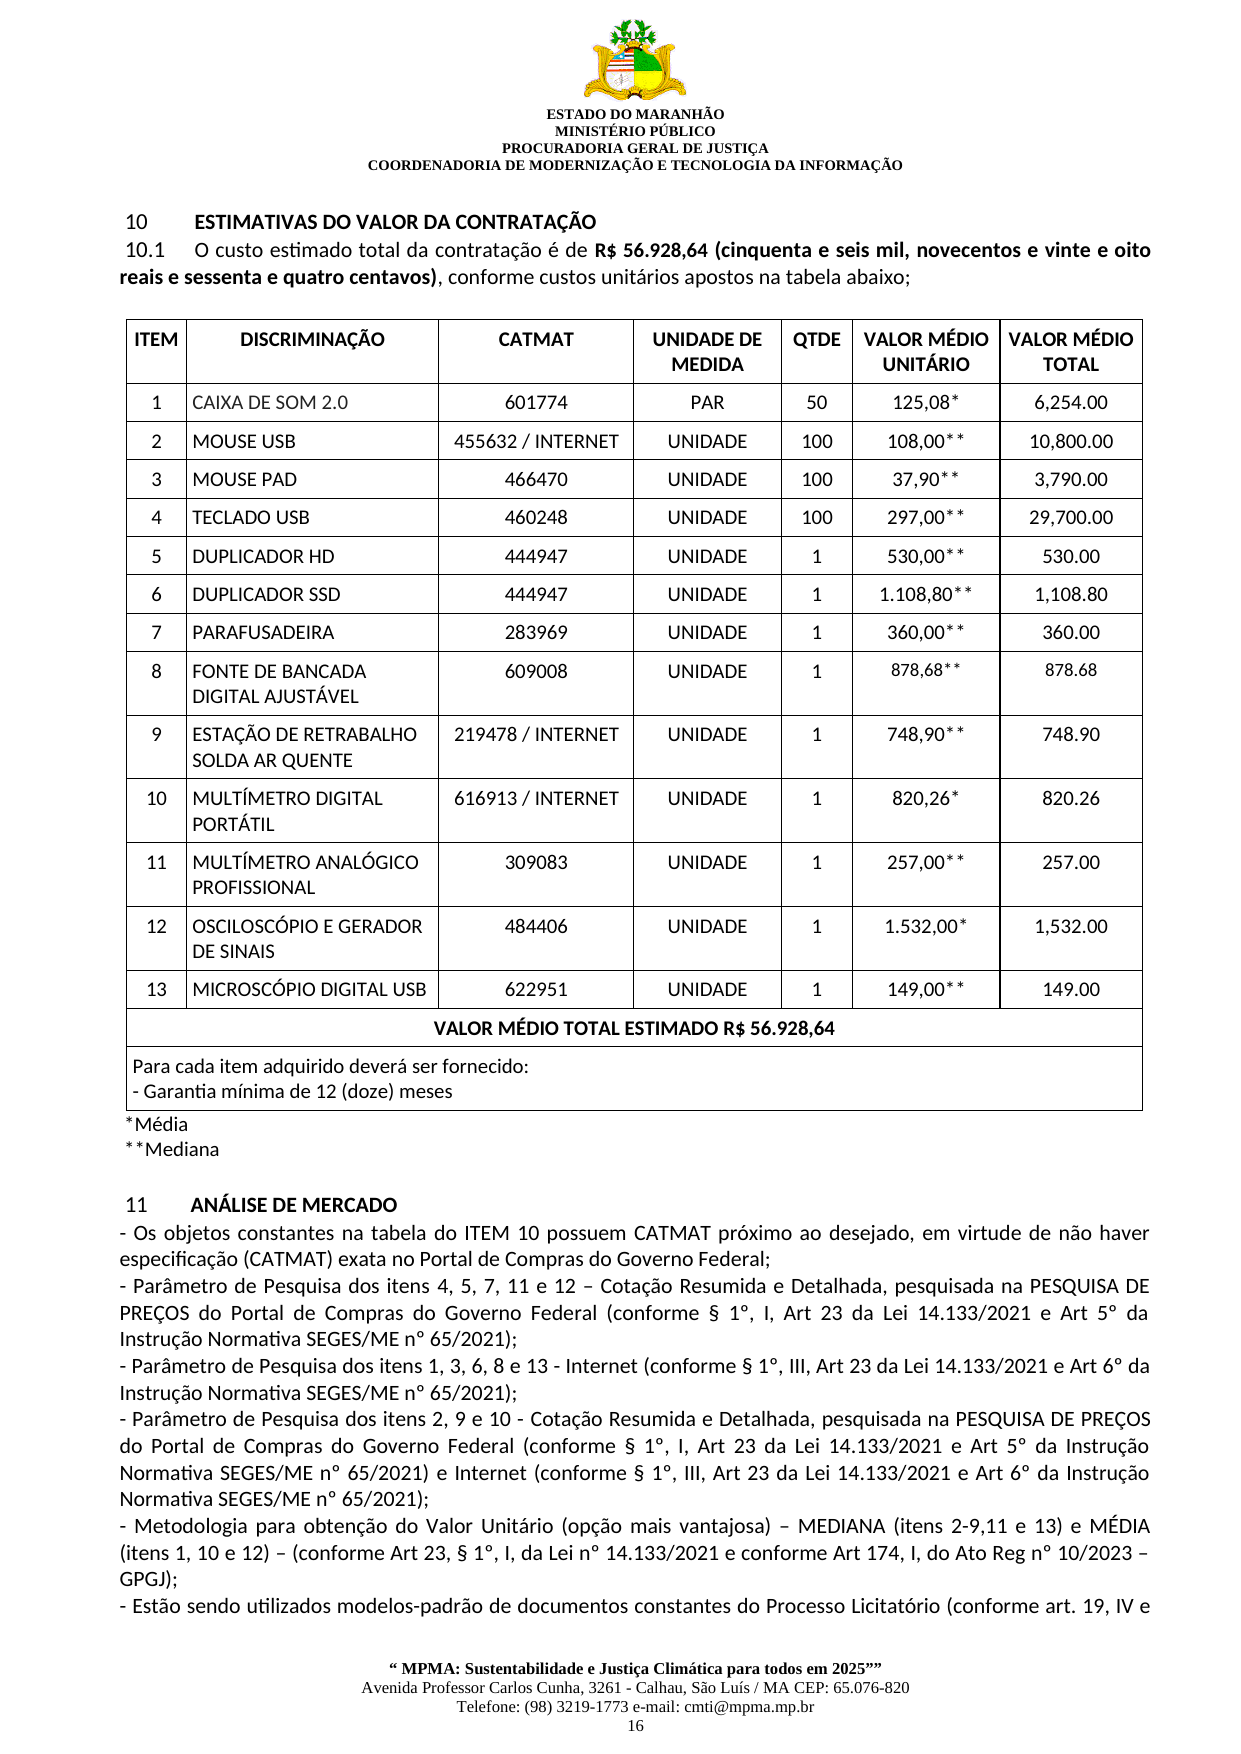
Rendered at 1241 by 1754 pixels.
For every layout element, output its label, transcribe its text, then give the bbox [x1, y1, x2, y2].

table_cell 2 [127, 422, 186, 459]
table_cell 1.532,00 [1001, 907, 1142, 969]
table_cell ESTAÇÃO DE RETRABALHO SOLDA AR QUENTE [187, 716, 438, 778]
table_cell 1 [127, 384, 186, 421]
table_cell 820,26* [853, 779, 999, 842]
table_cell FONTE DE BANCADA DIGITAL AJUSTÁVEL [187, 652, 438, 714]
table_cell UNIDADE [634, 460, 781, 497]
table_cell 360,00 [1001, 614, 1142, 651]
list - Metodologia para obtenção do Valor Unitário (opção mais vantajosa) – MEDIANA (itens 2-9,11 e 13) e MÉDIA (itens 1, 10 e 12) – (conforme Art 23, § 1º, I, da Lei nº 14.133/2021 e conforme Art 174, I, do Ato Reg nº 10/2023 – GPGJ); [119, 1512, 1152, 1592]
table_cell 460248 [439, 499, 633, 536]
table_cell 7 [127, 614, 186, 651]
table_header DISCRIMINAÇÃO [187, 320, 438, 382]
table_cell UNIDADE [634, 575, 781, 612]
table_cell 1 [782, 843, 852, 906]
table_cell CAIXA DE SOM 2.0 [187, 384, 438, 421]
table_cell 1 [782, 614, 852, 651]
table_cell 309083 [439, 843, 633, 906]
table_cell DUPLICADOR HD [187, 537, 438, 574]
table_cell MULTÍMETRO ANALÓGICO PROFISSIONAL [187, 843, 438, 906]
table_cell 1.108,80 [1001, 575, 1142, 612]
table_header VALOR MÉDIO TOTAL [1001, 320, 1142, 382]
table_cell 609008 [439, 652, 633, 714]
list - Estão sendo utilizados modelos-padrão de documentos constantes do Processo Licitatório (conforme art. 19, IV e [119, 1592, 1152, 1619]
table_cell 283969 [439, 614, 633, 651]
table_cell 1 [782, 779, 852, 842]
table_cell 100 [782, 422, 852, 459]
table_cell 466470 [439, 460, 633, 497]
table_cell 878,68 [1001, 652, 1142, 714]
table_cell 455632 / INTERNET [439, 422, 633, 459]
table_header VALOR MÉDIO UNITÁRIO [853, 320, 999, 382]
table_cell UNIDADE [634, 614, 781, 651]
table_cell 748,90** [853, 716, 999, 778]
table_cell 1 [782, 652, 852, 714]
list ESTIMATIVAS DO VALOR DA CONTRATAÇÃO [119, 207, 1152, 235]
table_cell 29.700,00 [1001, 499, 1142, 536]
table_cell 4 [127, 499, 186, 536]
table_cell 484406 [439, 907, 633, 969]
table_cell 748,90 [1001, 716, 1142, 778]
table_cell 10.800,00 [1001, 422, 1142, 459]
table_cell 444947 [439, 537, 633, 574]
table_cell 108,00** [853, 422, 999, 459]
table_cell 6.254,00 [1001, 384, 1142, 421]
table_cell 1 [782, 971, 852, 1008]
table_cell MICROSCÓPIO DIGITAL USB [187, 971, 438, 1008]
table_cell 13 [127, 971, 186, 1008]
text *Média [119, 1111, 1152, 1136]
table_cell 530,00 [1001, 537, 1142, 574]
table_cell 360,00** [853, 614, 999, 651]
table_cell UNIDADE [634, 907, 781, 969]
table_cell 3.790,00 [1001, 460, 1142, 497]
table_cell 257,00** [853, 843, 999, 906]
table_cell 100 [782, 499, 852, 536]
table_cell 3 [127, 460, 186, 497]
list - Parâmetro de Pesquisa dos itens 2, 9 e 10 - Cotação Resumida e Detalhada, pesquisada na PESQUISA DE PREÇOS do Portal de Compras do Governo Federal (conforme § 1º, I, Art 23 da Lei 14.133/2021 e Art 5º da Instrução Normativa SEGES/ME nº 65/2021) e Internet (conforme § 1º, III, Art 23 da Lei 14.133/2021 e Art 6º da Instrução Normativa SEGES/ME nº 65/2021); [119, 1405, 1152, 1512]
table_cell PARAFUSADEIRA [187, 614, 438, 651]
table_cell UNIDADE [634, 716, 781, 778]
table_cell 219478 / INTERNET [439, 716, 633, 778]
table_header QTDE [782, 320, 852, 382]
list - Os objetos constantes na tabela do ITEM 10 possuem CATMAT próximo ao desejado, em virtude de não haver especificação (CATMAT) exata no Portal de Compras do Governo Federal; [119, 1219, 1152, 1272]
table_cell MULTÍMETRO DIGITAL PORTÁTIL [187, 779, 438, 842]
table_cell PAR [634, 384, 781, 421]
table_cell 1 [782, 537, 852, 574]
table_cell MOUSE USB [187, 422, 438, 459]
table_cell UNIDADE [634, 499, 781, 536]
table_cell 1.532,00* [853, 907, 999, 969]
table_header ITEM [127, 320, 186, 382]
table_cell 601774 [439, 384, 633, 421]
table_cell 1.108,80** [853, 575, 999, 612]
table_cell OSCILOSCÓPIO E GERADOR DE SINAIS [187, 907, 438, 969]
table_cell 1 [782, 575, 852, 612]
table_cell 100 [782, 460, 852, 497]
table_cell 37,90** [853, 460, 999, 497]
table_cell 622951 [439, 971, 633, 1008]
table_cell 257,00 [1001, 843, 1142, 906]
table_header UNIDADE DE MEDIDA [634, 320, 781, 382]
table_cell 444947 [439, 575, 633, 612]
text **Mediana [119, 1136, 1152, 1162]
table_cell 12 [127, 907, 186, 969]
table_cell 149,00** [853, 971, 999, 1008]
table_cell UNIDADE [634, 652, 781, 714]
table_cell 6 [127, 575, 186, 612]
list - Parâmetro de Pesquisa dos itens 4, 5, 7, 11 e 12 – Cotação Resumida e Detalhada, pesquisada na PESQUISA DE PREÇOS do Portal de Compras do Governo Federal (conforme § 1º, I, Art 23 da Lei 14.133/2021 e Art 5º da Instrução Normativa SEGES/ME nº 65/2021); [119, 1272, 1152, 1352]
table_cell VALOR MÉDIO TOTAL ESTIMADO R$ 56.928,64 [127, 1009, 1142, 1046]
table_cell 878,68** [853, 652, 999, 714]
table_cell 10 [127, 779, 186, 842]
table_cell 9 [127, 716, 186, 778]
table_cell 8 [127, 652, 186, 714]
table_cell Para cada item adquirido deverá ser fornecido: - Garantia mínima de 12 (doze) meses [127, 1047, 1142, 1110]
table_cell UNIDADE [634, 843, 781, 906]
table_cell 1 [782, 716, 852, 778]
table_cell 530,00** [853, 537, 999, 574]
table_cell 616913 / INTERNET [439, 779, 633, 842]
table_cell UNIDADE [634, 422, 781, 459]
table_cell 149,00 [1001, 971, 1142, 1008]
table_cell 1 [782, 907, 852, 969]
list - Parâmetro de Pesquisa dos itens 1, 3, 6, 8 e 13 - Internet (conforme § 1º, III, Art 23 da Lei 14.133/2021 e Art 6º da Instrução Normativa SEGES/ME nº 65/2021); [119, 1352, 1152, 1405]
table_cell 125,08* [853, 384, 999, 421]
table_cell TECLADO USB [187, 499, 438, 536]
table_cell 50 [782, 384, 852, 421]
table_cell UNIDADE [634, 971, 781, 1008]
table_cell DUPLICADOR SSD [187, 575, 438, 612]
table_header CATMAT [439, 320, 633, 382]
table_cell 820,26 [1001, 779, 1142, 842]
table_cell 297,00** [853, 499, 999, 536]
list O custo estimado total da contratação é de R$ 56.928,64 (cinquenta e seis mil, novecentos e vinte e oito reais e sessenta e quatro centavos), conforme custos unitários apostos na tabela abaixo; [119, 235, 1152, 290]
list ANÁLISE DE MERCADO [119, 1191, 1152, 1219]
table_cell 5 [127, 537, 186, 574]
table_cell UNIDADE [634, 537, 781, 574]
table_cell UNIDADE [634, 779, 781, 842]
table_cell 11 [127, 843, 186, 906]
table_cell MOUSE PAD [187, 460, 438, 497]
